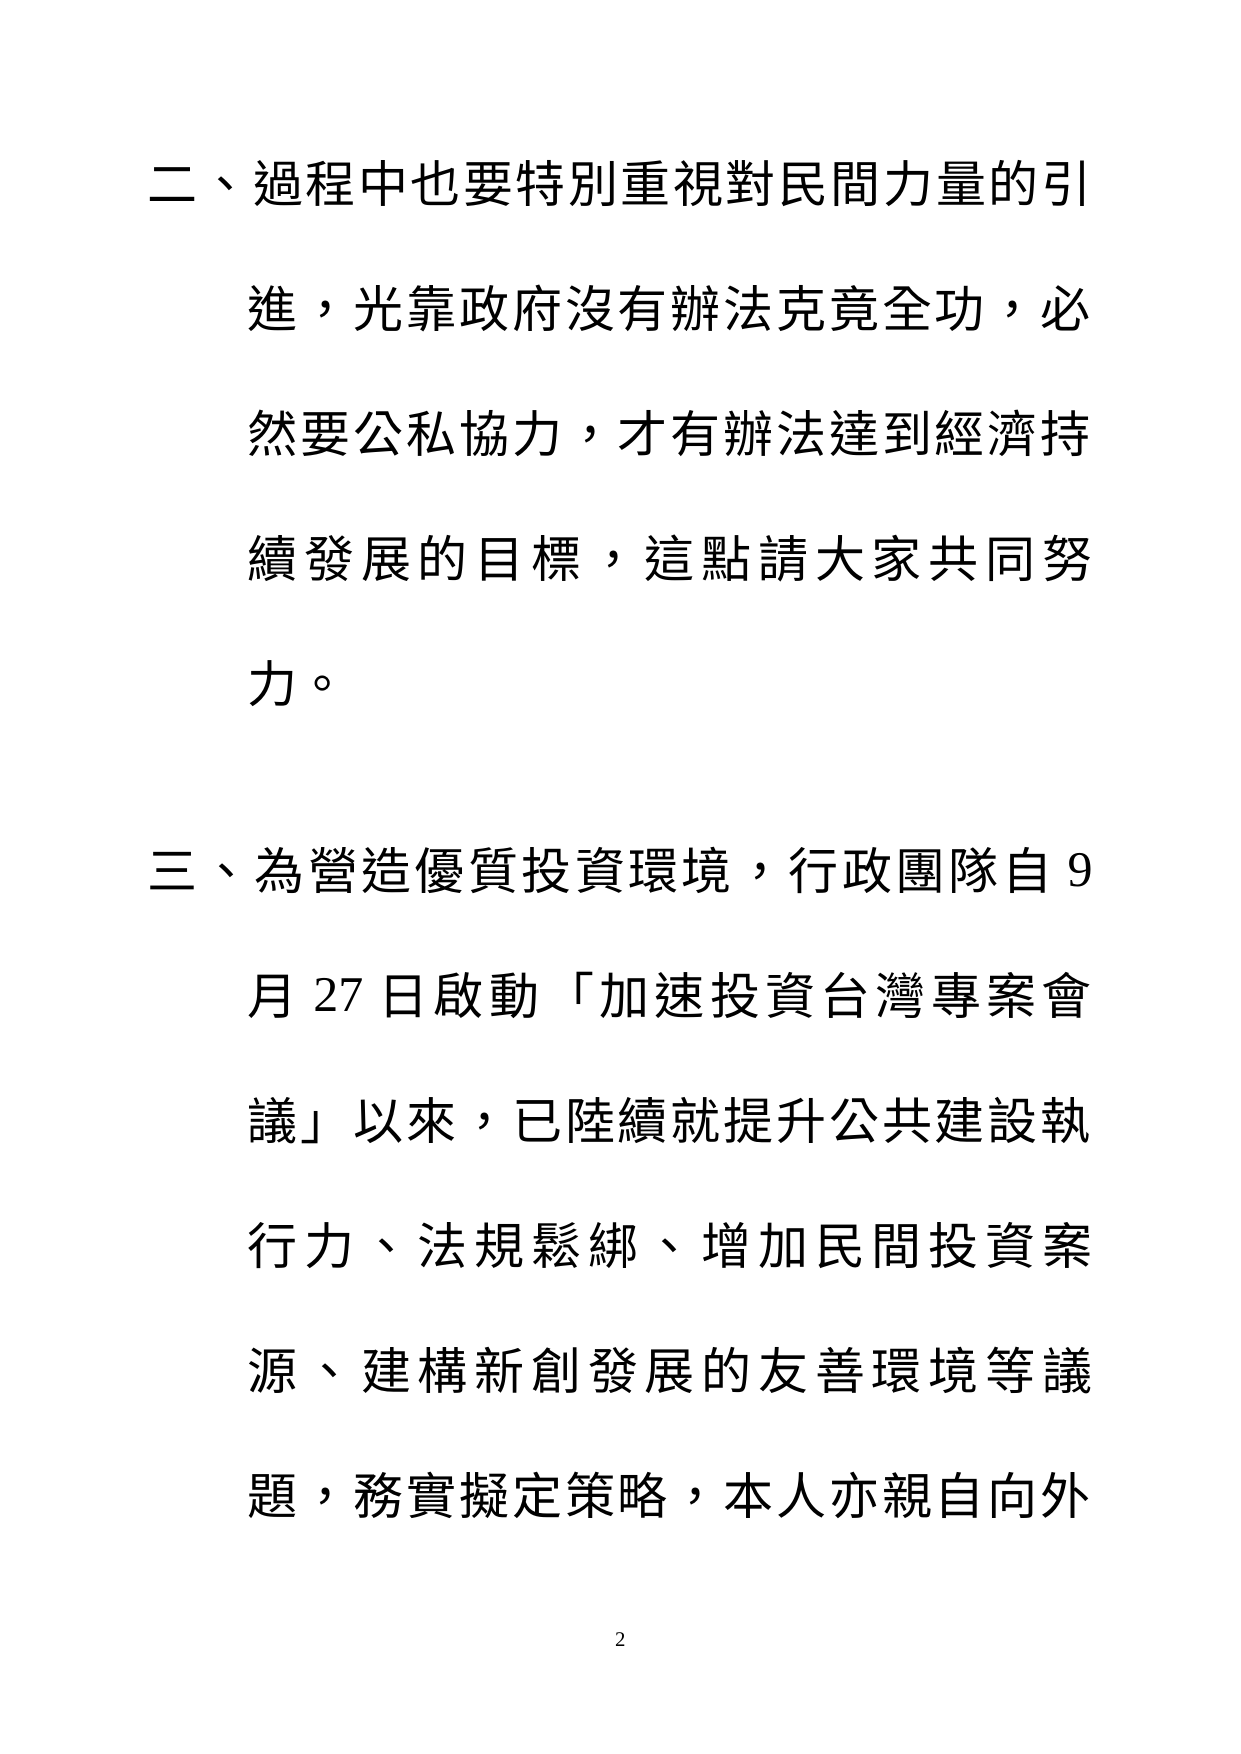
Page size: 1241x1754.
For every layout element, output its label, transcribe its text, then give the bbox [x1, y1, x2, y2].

text 二、過程中也要特別重視對民間力量的引進，光靠政府沒有辦法克竟全功，必然要公私協力，才有辦法達到經濟持續發展的目標，這點請大家共同努力。 [148, 108, 1092, 733]
text 三、為營造優質投資環境，行政團隊自9月27日啟動「加速投資台灣專案會議」以來，已陸續就提升公共建設執行力、法規鬆綁、增加民間投資案源、建構新創發展的友善環境等議題，務實擬定策略，本人亦親自向外 [148, 795, 1092, 1545]
